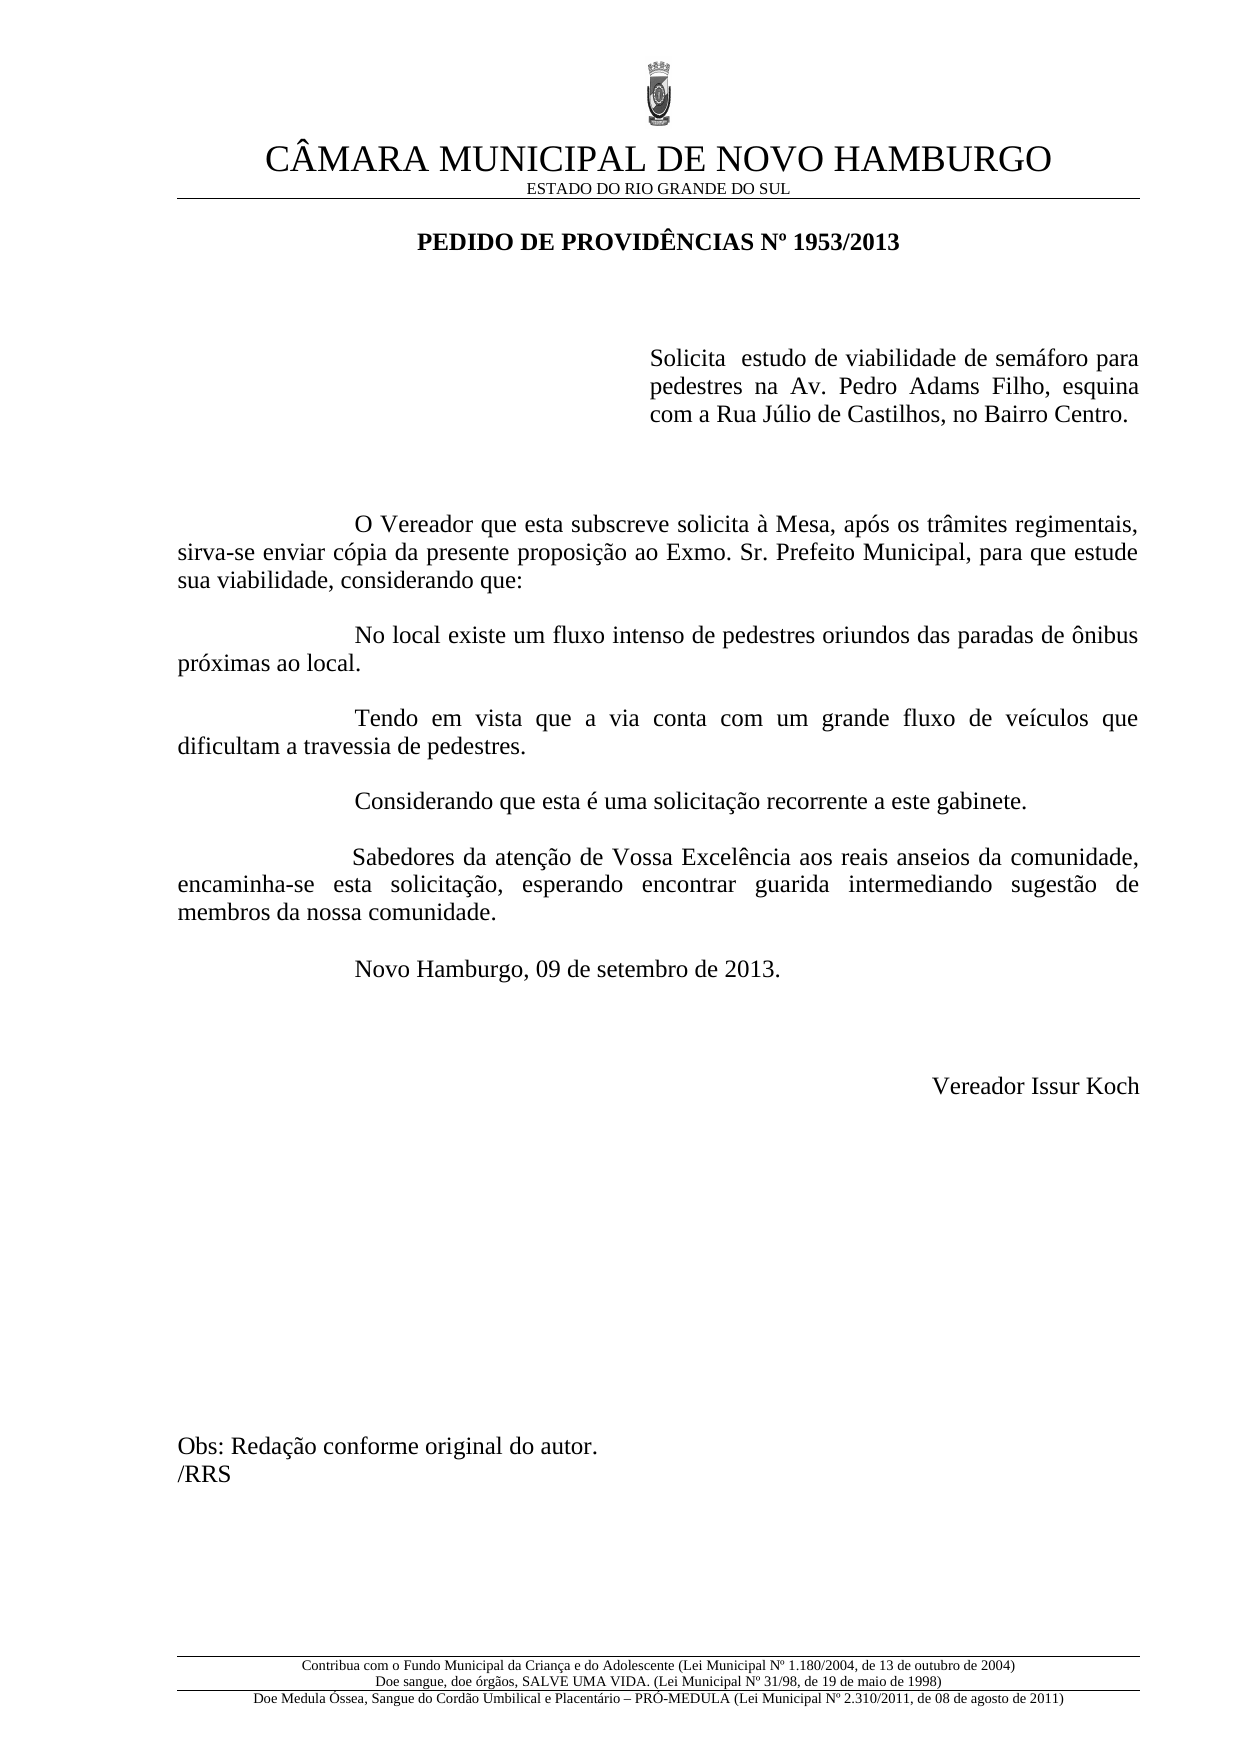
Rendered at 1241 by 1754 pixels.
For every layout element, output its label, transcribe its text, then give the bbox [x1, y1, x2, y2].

text Considerando que esta é uma solicitação recorrente a este gabinete. [177, 787, 1140, 815]
text O Vereador que esta subscreve solicita à Mesa, após os trâmites regimentais, sirva-se enviar cópia da presente proposição ao Exmo. Sr. Prefeito Municipal, para que estude sua viabilidade, considerando que: [177, 510, 1140, 593]
text No local existe um fluxo intenso de pedestres oriundos das paradas de ônibus próximas ao local. [177, 621, 1140, 677]
text /RRS [177, 1460, 1140, 1487]
text Solicita estudo de viabilidade de semáforo para pedestres na Av. Pedro Adams Filho, esquina com a Rua Júlio de Castilhos, no Bairro Centro. [649, 344, 1140, 428]
text PEDIDO DE PROVIDÊNCIAS Nº 1953/2013 [177, 228, 1140, 256]
text Novo Hamburgo, 09 de setembro de 2013. [177, 956, 1140, 983]
text Sabedores da atenção de Vossa Excelência aos reais anseios da comunidade, encaminha-se esta solicitação, esperando encontrar guarida intermediando sugestão de membros da nossa comunidade. [177, 843, 1140, 926]
text Obs: Redação conforme original do autor. [177, 1432, 1140, 1460]
text Tendo em vista que a via conta com um grande fluxo de veículos que dificultam a travessia de pedestres. [177, 704, 1140, 760]
text Vereador Issur Koch [177, 1072, 1140, 1099]
